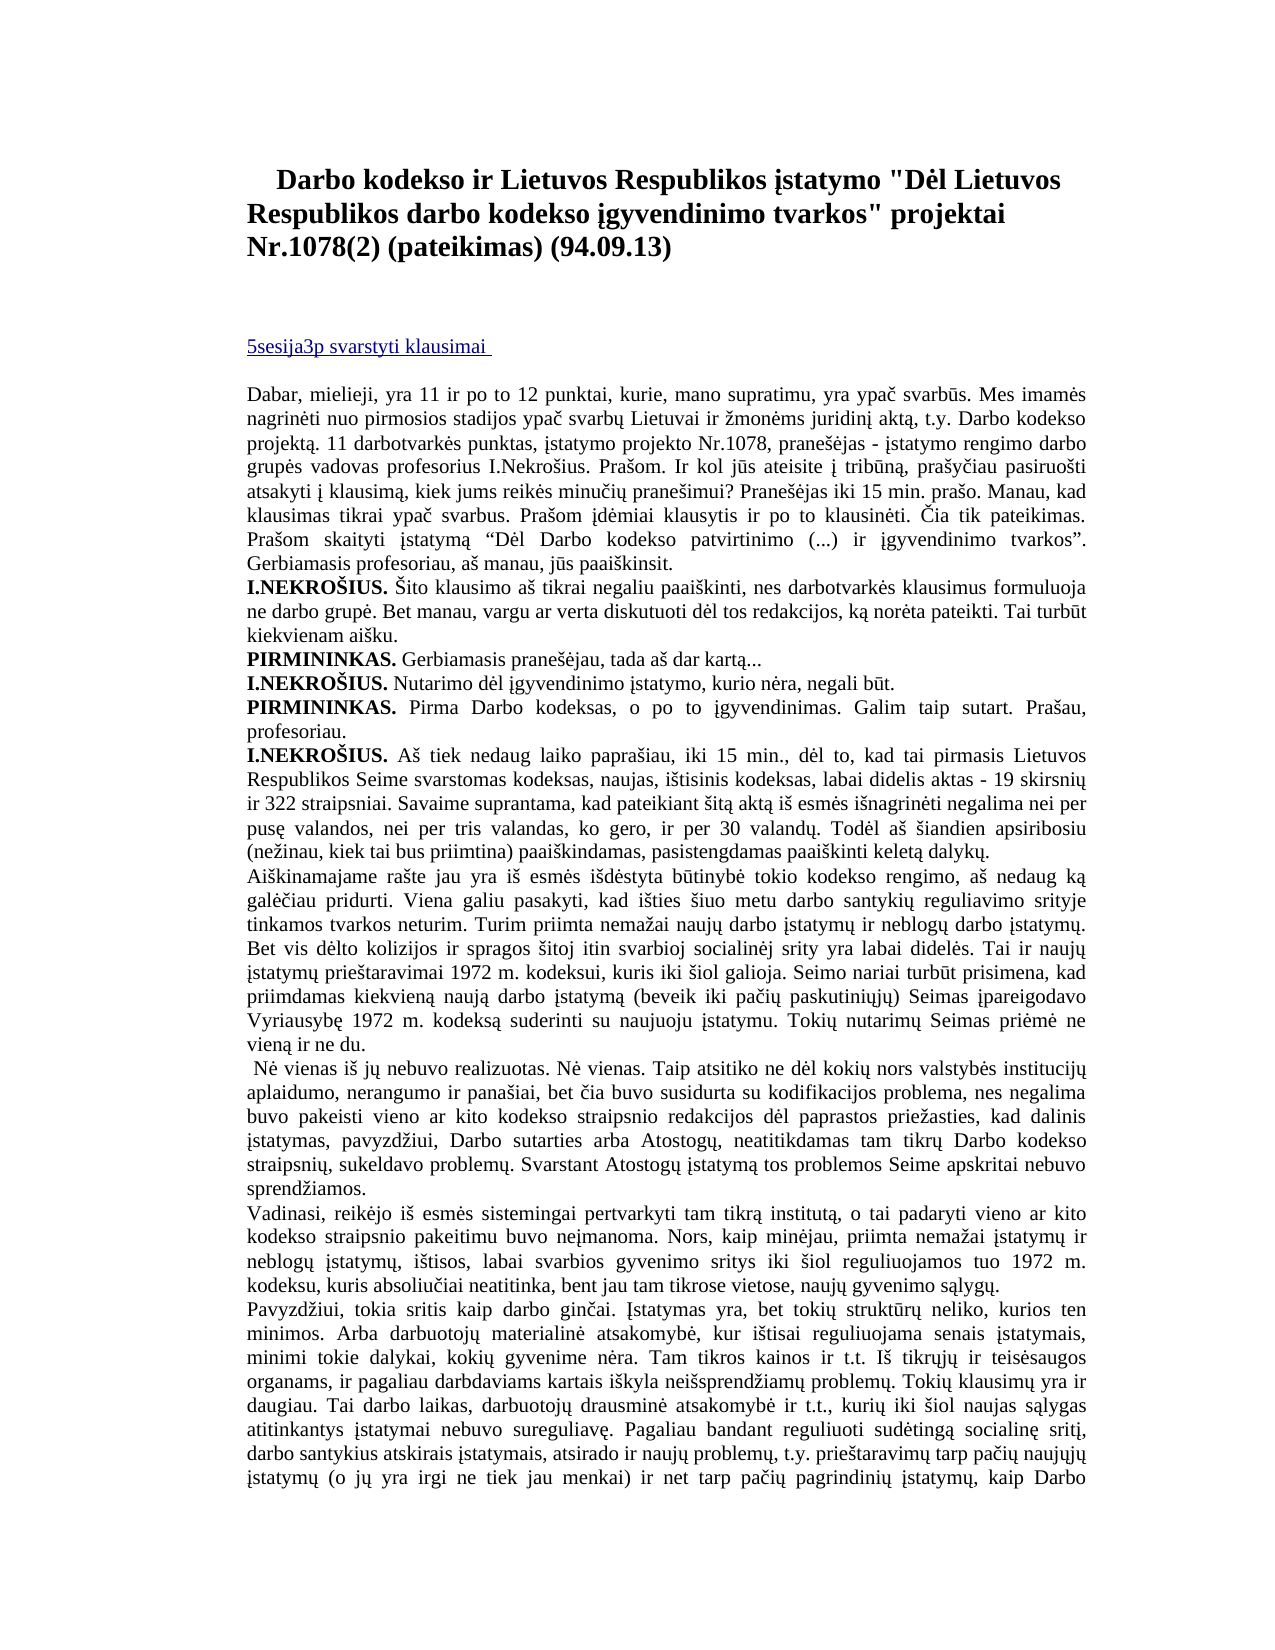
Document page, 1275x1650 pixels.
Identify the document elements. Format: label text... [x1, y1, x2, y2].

text I.NEKROŠIUS. Šito klausimo aš tikrai negaliu paaiškinti, nes darbotvarkės klausimus formuluoja ne darbo grupė. Bet manau, vargu ar verta diskutuoti dėl tos redakcijos, ką norėta pateikti. Tai turbūt kiekvienam aišku. [247, 575, 1087, 647]
text I.NEKROŠIUS. Nutarimo dėl įgyvendinimo įstatymo, kurio nėra, negali būt. [247, 671, 1087, 695]
text PIRMININKAS. Gerbiamasis pranešėjau, tada aš dar kartą... [247, 647, 1087, 671]
text 5sesija3p svarstyti klausimai [247, 334, 1087, 358]
text PIRMININKAS. Pirma Darbo kodeksas, o po to įgyvendinimas. Galim taip sutart. Prašau, profesoriau. [247, 695, 1087, 743]
text Dabar, mielieji, yra 11 ir po to 12 punktai, kurie, mano supratimu, yra ypač svarbūs. Mes imamės nagrinėti nuo pirmosios stadijos ypač svarbų Lietuvai ir žmonėms juridinį aktą, t.y. Darbo kodekso projektą. 11 darbotvarkės punktas, įstatymo projekto Nr.1078, pranešėjas - įstatymo rengimo darbo grupės vadovas profesorius I.Nekrošius. Prašom. Ir kol jūs ateisite į tribūną, prašyčiau pasiruošti atsakyti į klausimą, kiek jums reikės minučių pranešimui? Pranešėjas iki 15 min. prašo. Manau, kad klausimas tikrai ypač svarbus. Prašom įdėmiai klausytis ir po to klausinėti. Čia tik pateikimas. Prašom skaityti įstatymą “Dėl Darbo kodekso patvirtinimo (...) ir įgyvendinimo tvarkos”. Gerbiamasis profesoriau, aš manau, jūs paaiškinsit. [247, 382, 1087, 575]
text Pavyzdžiui, tokia sritis kaip darbo ginčai. Įstatymas yra, bet tokių struktūrų neliko, kurios ten minimos. Arba darbuotojų materialinė atsakomybė, kur ištisai reguliuojama senais įstatymais, minimi tokie dalykai, kokių gyvenime nėra. Tam tikros kainos ir t.t. Iš tikrųjų ir teisėsaugos organams, ir pagaliau darbdaviams kartais iškyla neišsprendžiamų problemų. Tokių klausimų yra ir daugiau. Tai darbo laikas, darbuotojų drausminė atsakomybė ir t.t., kurių iki šiol naujas sąlygas atitinkantys įstatymai nebuvo sureguliavę. Pagaliau bandant reguliuoti sudėtingą socialinę sritį, darbo santykius atskirais įstatymais, atsirado ir naujų problemų, t.y. prieštaravimų tarp pačių naujųjų įstatymų (o jų yra irgi ne tiek jau menkai) ir net tarp pačių pagrindinių įstatymų, kaip Darbo [247, 1297, 1087, 1489]
text I.NEKROŠIUS. Aš tiek nedaug laiko paprašiau, iki 15 min., dėl to, kad tai pirmasis Lietuvos Respublikos Seime svarstomas kodeksas, naujas, ištisinis kodeksas, labai didelis aktas - 19 skirsnių ir 322 straipsniai. Savaime suprantama, kad pateikiant šitą aktą iš esmės išnagrinėti negalima nei per pusę valandos, nei per tris valandas, ko gero, ir per 30 valandų. Todėl aš šiandien apsiribosiu (nežinau, kiek tai bus priimtina) paaiškindamas, pasistengdamas paaiškinti keletą dalykų. [247, 743, 1087, 863]
text Aiškinamajame rašte jau yra iš esmės išdėstyta būtinybė tokio kodekso rengimo, aš nedaug ką galėčiau pridurti. Viena galiu pasakyti, kad išties šiuo metu darbo santykių reguliavimo srityje tinkamos tvarkos neturim. Turim priimta nemažai naujų darbo įstatymų ir neblogų darbo įstatymų. Bet vis dėlto kolizijos ir spragos šitoj itin svarbioj socialinėj srity yra labai didelės. Tai ir naujų įstatymų prieštaravimai 1972 m. kodeksui, kuris iki šiol galioja. Seimo nariai turbūt prisimena, kad priimdamas kiekvieną naują darbo įstatymą (beveik iki pačių paskutiniųjų) Seimas įpareigodavo Vyriausybę 1972 m. kodeksą suderinti su naujuoju įstatymu. Tokių nutarimų Seimas priėmė ne vieną ir ne du. [247, 863, 1087, 1056]
text Darbo kodekso ir Lietuvos Respublikos įstatymo "Dėl Lietuvos Respublikos darbo kodekso įgyvendinimo tvarkos" projektai Nr.1078(2) (pateikimas) (94.09.13) [247, 162, 1087, 263]
text Nė vienas iš jų nebuvo realizuotas. Nė vienas. Taip atsitiko ne dėl kokių nors valstybės institucijų aplaidumo, nerangumo ir panašiai, bet čia buvo susidurta su kodifikacijos problema, nes negalima buvo pakeisti vieno ar kito kodekso straipsnio redakcijos dėl paprastos priežasties, kad dalinis įstatymas, pavyzdžiui, Darbo sutarties arba Atostogų, neatitikdamas tam tikrų Darbo kodekso straipsnių, sukeldavo problemų. Svarstant Atostogų įstatymą tos problemos Seime apskritai nebuvo sprendžiamos. [247, 1056, 1087, 1200]
text Vadinasi, reikėjo iš esmės sistemingai pertvarkyti tam tikrą institutą, o tai padaryti vieno ar kito kodekso straipsnio pakeitimu buvo neįmanoma. Nors, kaip minėjau, priimta nemažai įstatymų ir neblogų įstatymų, ištisos, labai svarbios gyvenimo sritys iki šiol reguliuojamos tuo 1972 m. kodeksu, kuris absoliučiai neatitinka, bent jau tam tikrose vietose, naujų gyvenimo sąlygų. [247, 1200, 1087, 1297]
